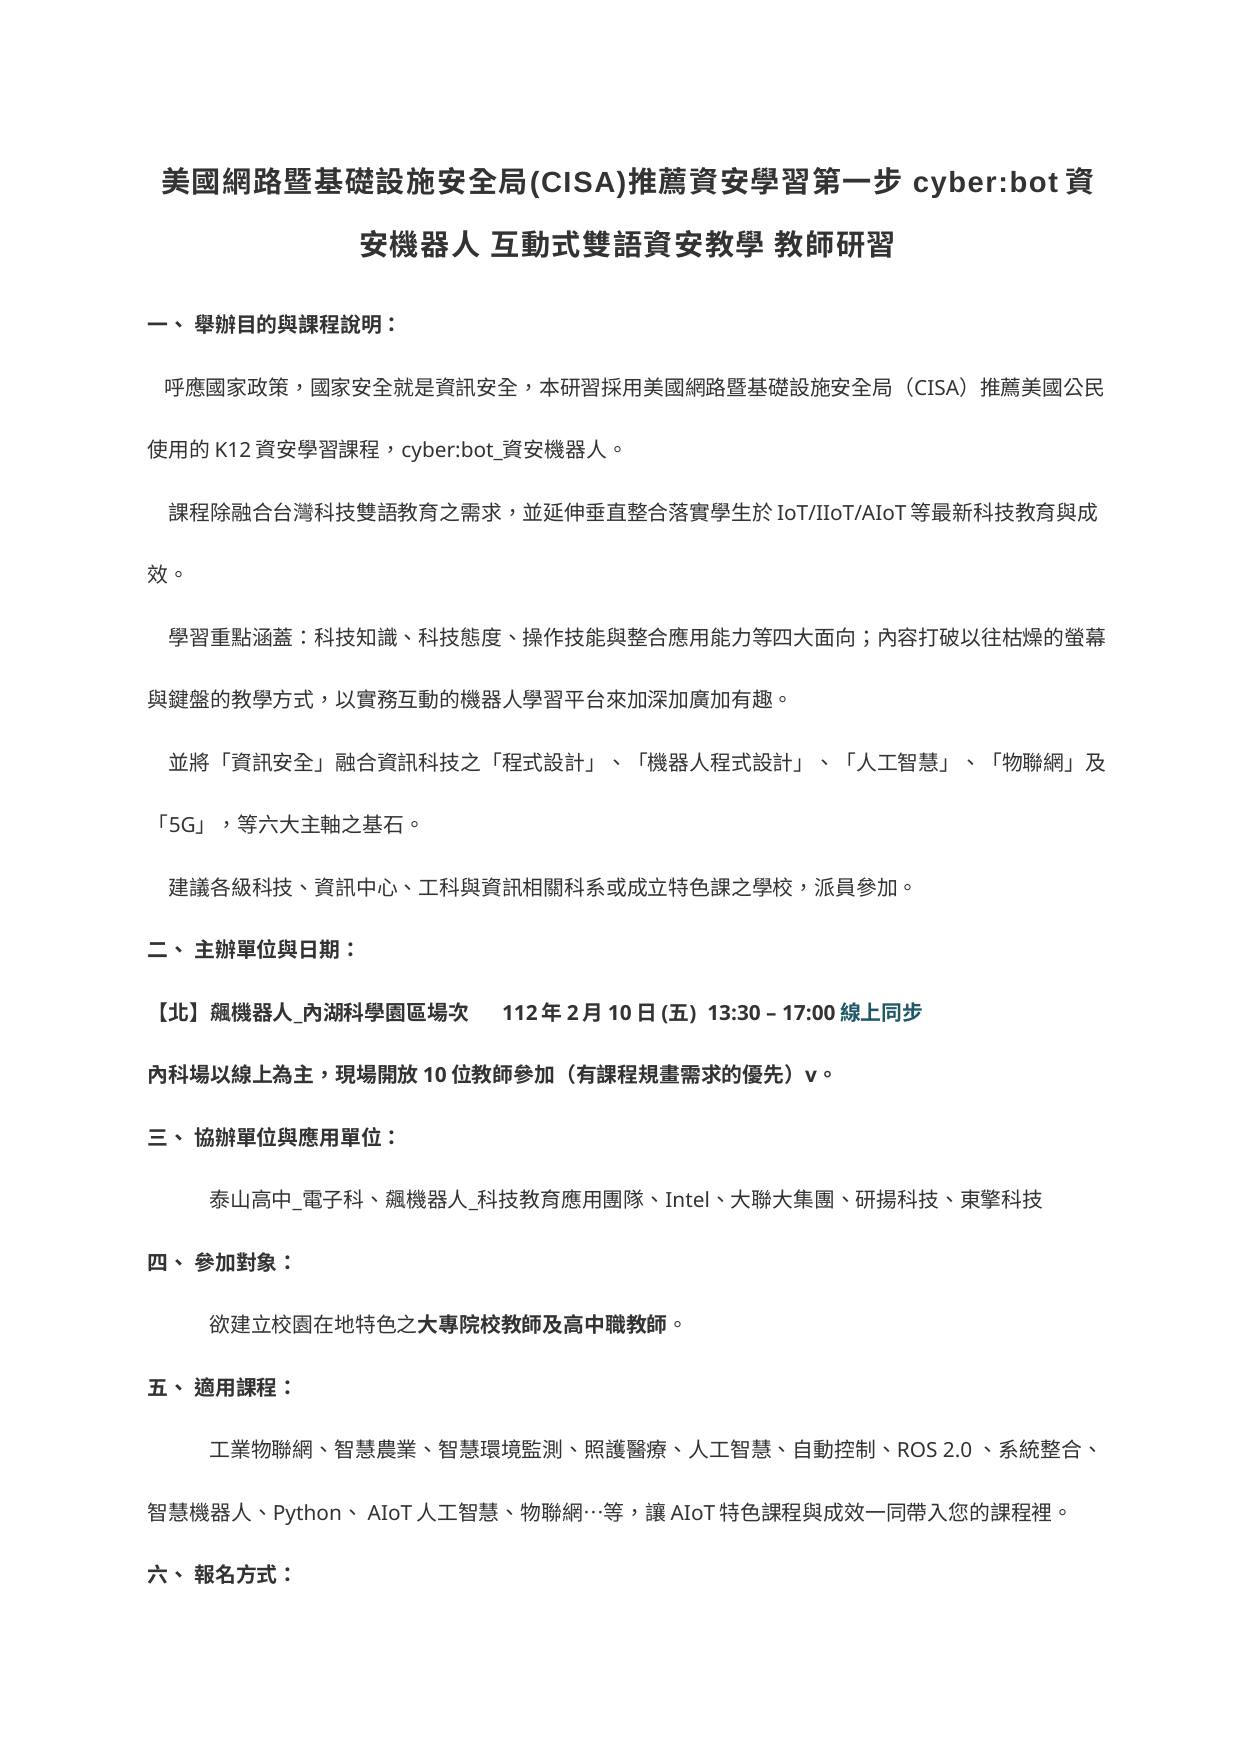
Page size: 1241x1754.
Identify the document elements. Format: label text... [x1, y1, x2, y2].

text 學習重點涵蓋：科技知識、科技態度、操作技能與整合應用能力等四大面向；內容打破以往枯燥的螢幕與鍵盤的教學方式，以實務互動的機器人學習平台來加深加廣加有趣。 [148, 594, 1107, 719]
text 三、 協辦單位與應用單位： [148, 1094, 1107, 1157]
text 【北】飆機器人_內湖科學園區場次 112年2月10日 (五) 13:30 – 17:00線上同步 [148, 969, 1107, 1032]
text 六、 報名方式： [148, 1532, 1107, 1594]
text 五、 適用課程： [148, 1344, 1107, 1407]
text 呼應國家政策，國家安全就是資訊安全，本研習採用美國網路暨基礎設施安全局（CISA）推薦美國公民使用的K12資安學習課程，cyber:bot_資安機器人。 [148, 344, 1107, 469]
text 四、 參加對象： [148, 1219, 1107, 1282]
text 泰山高中_電子科、飆機器人_科技教育應用團隊、Intel、大聯大集團、研揚科技、東擎科技 [148, 1157, 1107, 1219]
text 欲建立校園在地特色之大專院校教師及高中職教師。 [148, 1282, 1107, 1344]
text 課程除融合台灣科技雙語教育之需求，並延伸垂直整合落實學生於IoT/IIoT/AIoT等最新科技教育與成效。 [148, 469, 1107, 594]
text 工業物聯網、智慧農業、智慧環境監測、照護醫療、人工智慧、自動控制、ROS 2.0 、系統整合、智慧機器人、Python、 AIoT人工智慧、物聯網…等，讓AIoT特色課程與成效一同帶入您的課程裡。 [148, 1407, 1107, 1532]
text 二、 主辦單位與日期： [148, 907, 1107, 969]
text 一、 舉辦目的與課程說明： [148, 282, 1107, 344]
text 並將「資訊安全」融合資訊科技之「程式設計」、「機器人程式設計」、「人工智慧」、「物聯網」及「5G」，等六大主軸之基石。 [148, 719, 1107, 844]
text 美國網路暨基礎設施安全局(CISA)推薦資安學習第一步 cyber:bot資安機器人 互動式雙語資安教學 教師研習 [148, 138, 1107, 263]
text 建議各級科技、資訊中心、工科與資訊相關科系或成立特色課之學校，派員參加。 [148, 844, 1107, 907]
text 內科場以線上為主，現場開放10位教師參加（有課程規畫需求的優先）v。 [148, 1032, 1107, 1094]
